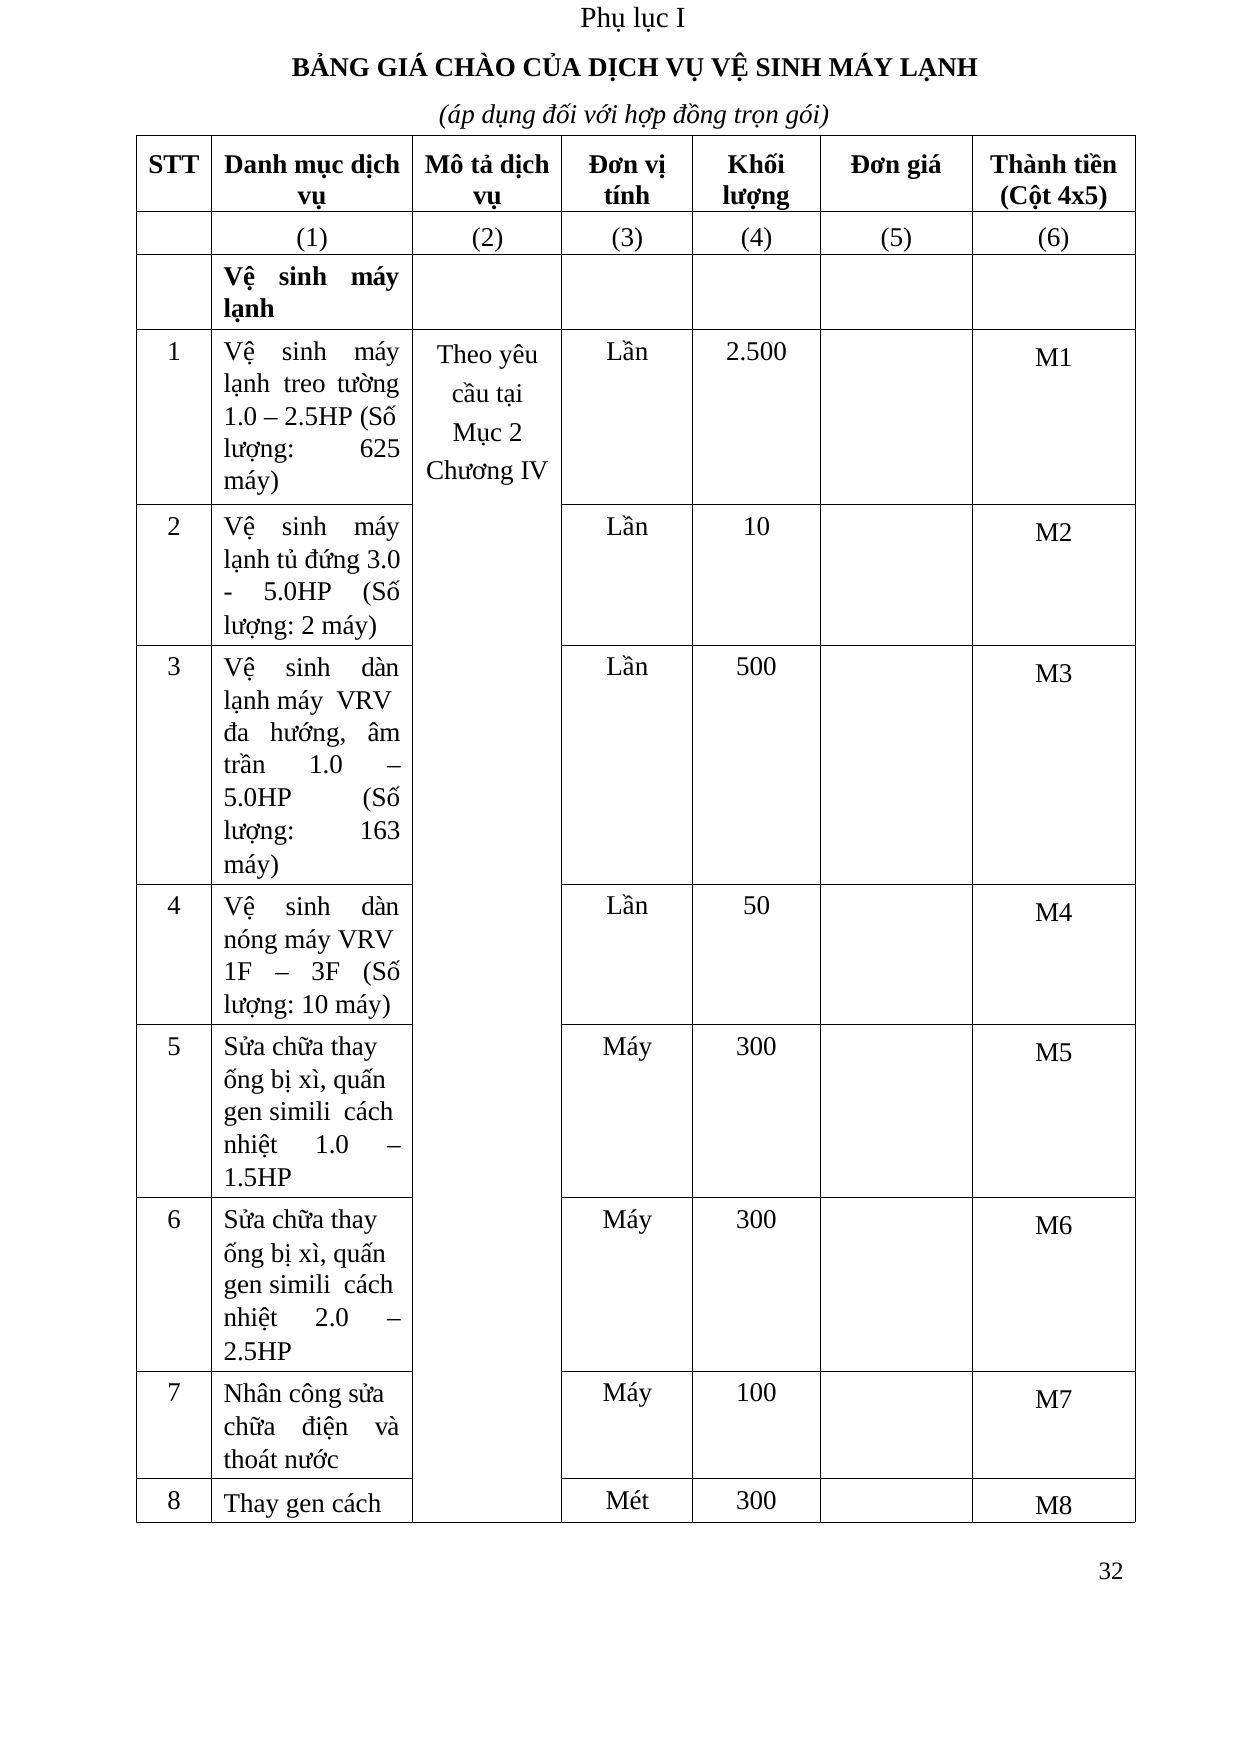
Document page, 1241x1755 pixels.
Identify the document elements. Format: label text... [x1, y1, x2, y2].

table_cell [413, 1197, 561, 1269]
table_cell [973, 1095, 1135, 1128]
table_cell [562, 1128, 692, 1161]
table_cell Lần [562, 885, 692, 955]
table_header Đơn giá [821, 136, 972, 211]
table_cell [821, 330, 972, 504]
table_cell [973, 847, 1135, 883]
table_header Khối lượng [693, 136, 820, 211]
table_cell [821, 1372, 972, 1478]
table_cell [137, 1442, 211, 1478]
table_cell [413, 1334, 561, 1371]
table_cell [137, 955, 211, 988]
table_cell 300 [693, 1025, 820, 1095]
table_cell Nhân công sửa chữa điện và [212, 1372, 412, 1442]
table_cell [137, 608, 211, 644]
table_cell 5.0HP (Số [212, 782, 412, 814]
table_cell [973, 749, 1135, 782]
table_cell (5) [821, 212, 972, 254]
table_cell [137, 782, 211, 814]
table_cell [821, 1198, 972, 1371]
table_cell [562, 1161, 692, 1197]
table_cell [137, 212, 211, 254]
table_cell 8 [137, 1479, 211, 1522]
table_cell lượng: 2 máy) [212, 608, 412, 644]
table_cell [973, 1269, 1135, 1301]
table_cell 1 [137, 330, 211, 504]
table_cell [413, 1442, 561, 1478]
table_cell [973, 1128, 1135, 1161]
table_cell [821, 255, 972, 329]
table_cell [137, 749, 211, 782]
table_cell lượng: 163 [212, 814, 412, 847]
table_cell [562, 716, 692, 749]
table_cell Vệ sinh máy lạnh [212, 255, 412, 329]
table_cell [137, 1301, 211, 1334]
table_cell 500 [693, 646, 820, 716]
table_header STT [137, 136, 211, 211]
table_cell Lần [562, 330, 692, 504]
table_cell [413, 814, 561, 847]
table_cell [413, 255, 561, 329]
table_cell 3 [137, 646, 211, 716]
table_cell [693, 847, 820, 883]
table_cell [693, 1442, 820, 1478]
table_cell [973, 1442, 1135, 1478]
table_cell [693, 1161, 820, 1197]
table_cell [562, 814, 692, 847]
table_cell [693, 814, 820, 847]
table_cell [693, 576, 820, 608]
table_cell [413, 576, 561, 608]
table_cell [137, 716, 211, 749]
table_cell [973, 255, 1135, 329]
table_cell [693, 1128, 820, 1161]
table_cell [821, 505, 972, 644]
table_cell 2 [137, 505, 211, 576]
table_cell [413, 884, 561, 955]
table_cell M4 [973, 885, 1135, 955]
table_cell [821, 885, 972, 1024]
table_cell [973, 955, 1135, 988]
table_cell Vệ sinh dàn lạnh máy VRV [212, 646, 412, 716]
table_cell [137, 1161, 211, 1197]
table_cell Sửa chữa thay ống bị xì, quấn [212, 1025, 412, 1095]
table_cell 10 [693, 505, 820, 576]
table_cell nhiệt 2.0 – [212, 1301, 412, 1334]
table_cell Máy [562, 1372, 692, 1442]
table_cell M7 [973, 1372, 1135, 1442]
table_cell 4 [137, 885, 211, 955]
text 32 [67, 1556, 1123, 1585]
table_cell [973, 814, 1135, 847]
table_cell Sửa chữa thay ống bị xì, quấn [212, 1198, 412, 1269]
table_cell [562, 782, 692, 814]
text (áp dụng đối với hợp đồng trọn gói) [130, 98, 1140, 130]
table_cell [413, 1301, 561, 1334]
table_cell [693, 255, 820, 329]
table_cell [973, 576, 1135, 608]
table_cell nhiệt 1.0 – [212, 1128, 412, 1161]
table_cell [562, 608, 692, 644]
table_cell [693, 782, 820, 814]
table_cell thoát nước [212, 1442, 412, 1478]
table_cell Vệ sinh dàn nóng máy VRV [212, 885, 412, 955]
table_cell (4) [693, 212, 820, 254]
table_cell [137, 576, 211, 608]
table_cell đa hướng, âm [212, 716, 412, 749]
table_cell [973, 1161, 1135, 1197]
table_cell [413, 716, 561, 749]
table_cell Vệ sinh máy lạnh treo tường 1.0 – 2.5HP (Số lượng: 625 máy) [212, 330, 412, 504]
table_cell (6) [973, 212, 1135, 254]
table_cell [562, 988, 692, 1024]
table_cell [413, 1478, 561, 1522]
table_cell gen simili cách [212, 1095, 412, 1128]
table_cell [693, 1269, 820, 1301]
table_cell M1 [973, 330, 1135, 504]
table_cell [693, 716, 820, 749]
text Phụ lục I [67, 0, 1199, 33]
table_cell [693, 608, 820, 644]
table_cell (2) [413, 212, 561, 254]
table_cell [973, 716, 1135, 749]
table_cell [413, 749, 561, 782]
table_cell (3) [562, 212, 692, 254]
table_cell [413, 645, 561, 716]
table_cell lượng: 10 máy) [212, 988, 412, 1024]
table_cell [973, 988, 1135, 1024]
table_cell [137, 1128, 211, 1161]
table_cell [413, 1095, 561, 1128]
table_cell 1F – 3F (Số [212, 955, 412, 988]
table_cell [137, 1095, 211, 1128]
table_cell [413, 782, 561, 814]
table_cell M6 [973, 1198, 1135, 1269]
table_cell 5 [137, 1025, 211, 1095]
table_cell 50 [693, 885, 820, 955]
table_cell [137, 255, 211, 329]
table_cell [137, 814, 211, 847]
table_cell 300 [693, 1479, 820, 1522]
table_cell [413, 955, 561, 988]
table_cell [562, 1095, 692, 1128]
table_cell Thay gen cách [212, 1479, 412, 1522]
table_cell 300 [693, 1198, 820, 1269]
table_header Danh mục dịch vụ [212, 136, 412, 211]
table_cell [562, 1334, 692, 1371]
table_cell Mét [562, 1479, 692, 1522]
table_cell máy) [212, 847, 412, 883]
table_cell gen simili cách [212, 1269, 412, 1301]
table_cell [693, 1334, 820, 1371]
table_cell trần 1.0 – [212, 749, 412, 782]
table_cell 2.5HP [212, 1334, 412, 1371]
table_cell [137, 847, 211, 883]
text BẢNG GIÁ CHÀO CỦA DỊCH VỤ VỆ SINH MÁY LẠNH [130, 51, 1140, 82]
table_cell Vệ sinh máy lạnh tủ đứng 3.0 [212, 505, 412, 576]
table_cell [413, 608, 561, 644]
table_header Mô tả dịch vụ [413, 136, 561, 211]
table_cell [693, 955, 820, 988]
table_cell [413, 504, 561, 576]
table_cell [693, 1095, 820, 1128]
table_cell Máy [562, 1198, 692, 1269]
table_cell [413, 1128, 561, 1161]
table_cell [413, 1371, 561, 1442]
table_cell [413, 847, 561, 883]
table_cell (1) [212, 212, 412, 254]
table_cell 6 [137, 1198, 211, 1269]
table_cell [562, 576, 692, 608]
table_cell [693, 1301, 820, 1334]
table_cell [821, 1479, 972, 1522]
table_cell [973, 782, 1135, 814]
table_cell [821, 646, 972, 883]
table_cell 7 [137, 1372, 211, 1442]
table_cell [413, 1269, 561, 1301]
table_cell [693, 988, 820, 1024]
table_cell [562, 1442, 692, 1478]
table_cell [413, 988, 561, 1024]
table_cell [973, 1301, 1135, 1334]
table_cell Máy [562, 1025, 692, 1095]
table_cell 1.5HP [212, 1161, 412, 1197]
table_cell Lần [562, 505, 692, 576]
table_cell [562, 847, 692, 883]
table_header Thành tiền (Cột 4x5) [973, 136, 1135, 211]
table_cell 2.500 [693, 330, 820, 504]
table_cell [821, 1025, 972, 1197]
table_cell [562, 955, 692, 988]
table_cell M2 [973, 505, 1135, 576]
table_cell [137, 1269, 211, 1301]
table_cell [562, 1269, 692, 1301]
table_cell [973, 1334, 1135, 1371]
table_cell [137, 988, 211, 1024]
table_cell M3 [973, 646, 1135, 716]
table_cell [137, 1334, 211, 1371]
table_cell [973, 608, 1135, 644]
table_cell M8 [973, 1479, 1135, 1522]
table_header Đơn vị tính [562, 136, 692, 211]
table_cell [413, 1161, 561, 1197]
table_cell [562, 255, 692, 329]
table_cell - 5.0HP (Số [212, 576, 412, 608]
table_cell [413, 1024, 561, 1095]
table_cell Theo yêu cầu tại Mục 2 Chương IV [413, 330, 561, 504]
table_cell [693, 749, 820, 782]
table_cell Lần [562, 646, 692, 716]
table_cell 100 [693, 1372, 820, 1442]
table_cell [562, 1301, 692, 1334]
table_cell M5 [973, 1025, 1135, 1095]
table_cell [562, 749, 692, 782]
